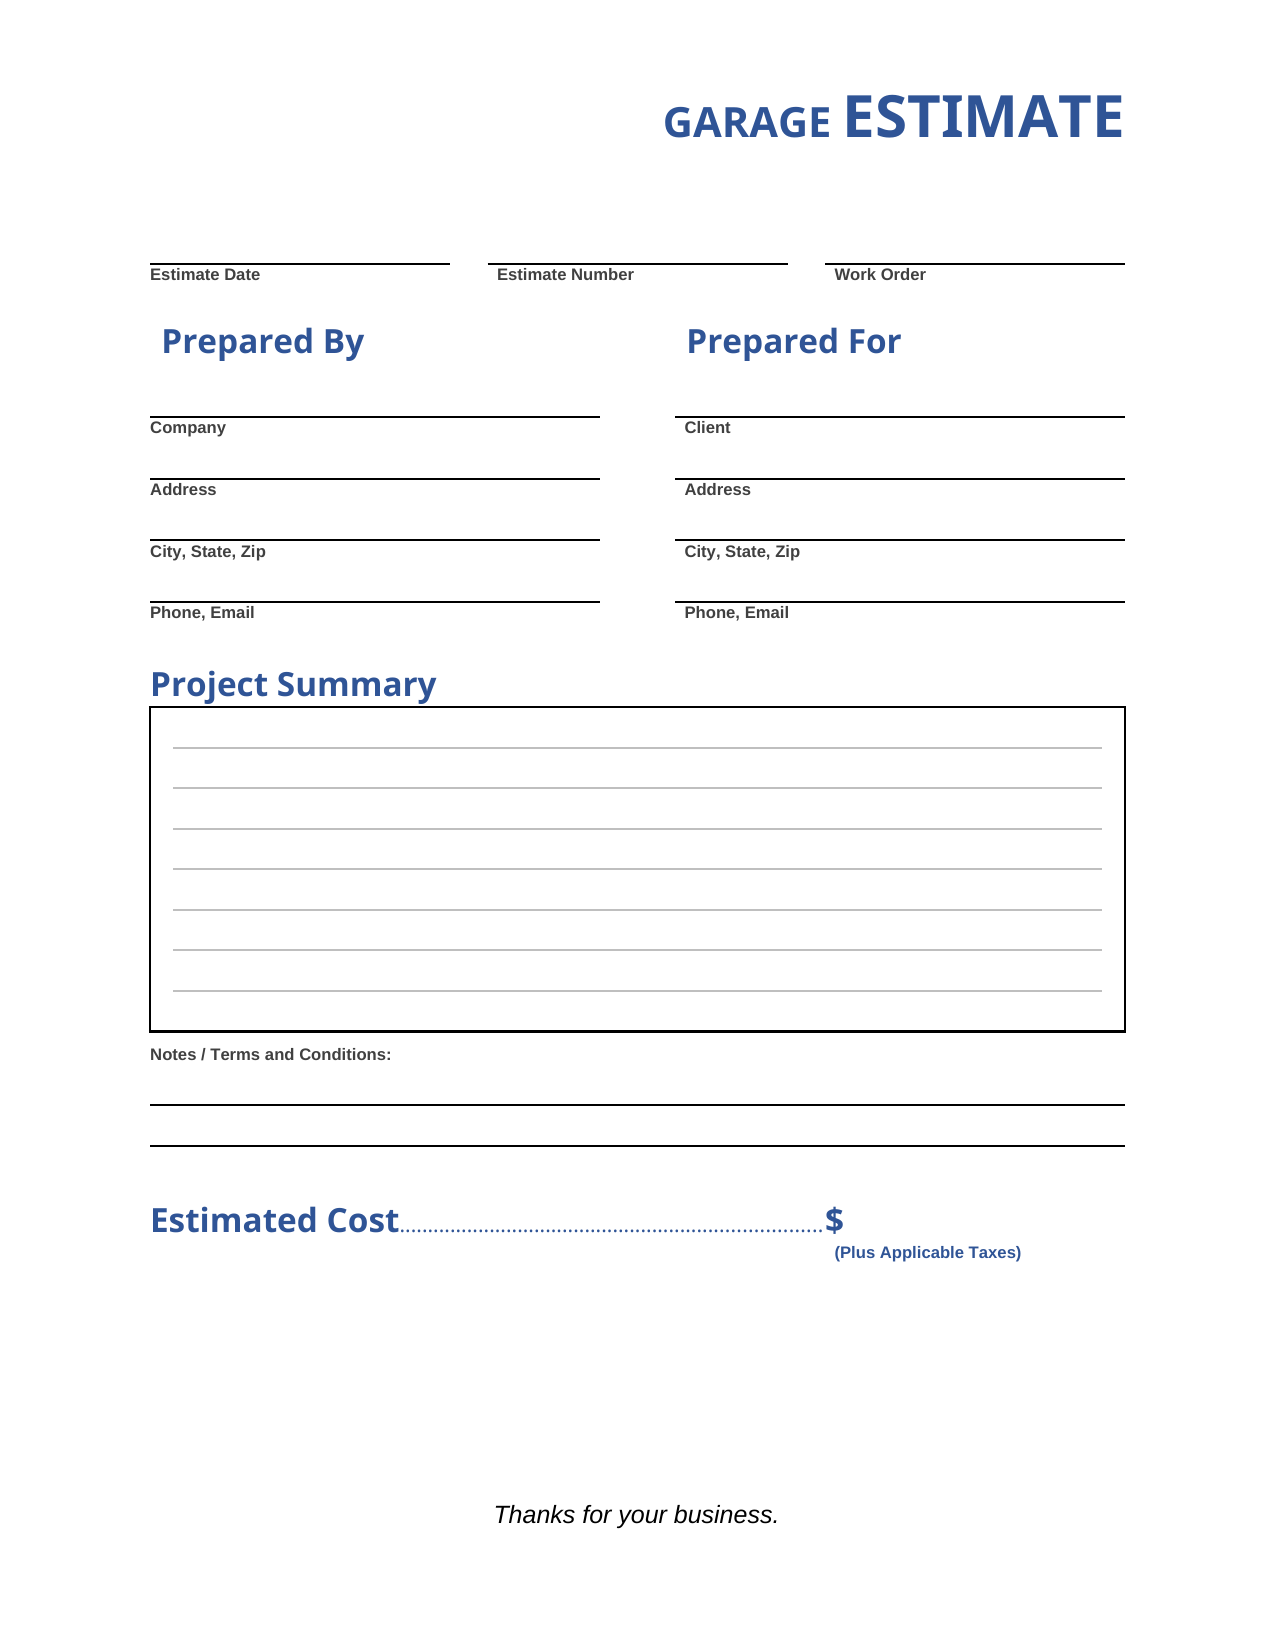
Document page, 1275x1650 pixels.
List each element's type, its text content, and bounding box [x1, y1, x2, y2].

table_cell [173, 789, 1102, 828]
table_header [151, 708, 173, 747]
text GARAGE ESTIMATE [150, 75, 1125, 154]
table_header [150, 437, 600, 478]
table_header [600, 561, 675, 601]
table_cell [151, 787, 173, 828]
table_header [675, 499, 1125, 539]
table_cell [151, 868, 173, 909]
table_cell [173, 992, 1102, 1030]
table_header Prepared For [675, 318, 1125, 363]
table_cell [151, 949, 173, 990]
text Notes / Terms and Conditions: [150, 1044, 1125, 1064]
table_cell [150, 1106, 1125, 1145]
table_header [675, 437, 1125, 478]
table_cell [173, 830, 1102, 868]
table_header [150, 375, 600, 416]
text Company Client [150, 418, 1125, 437]
table_cell [173, 749, 1102, 787]
table_header [173, 708, 1102, 747]
table_cell [1102, 787, 1124, 828]
table_header [150, 223, 450, 263]
table_cell [151, 747, 173, 787]
text Project Summary [150, 661, 1125, 706]
table_cell [1102, 990, 1124, 1030]
table_header [600, 375, 675, 416]
table_cell [1102, 747, 1124, 787]
text Estimated Cost $ [150, 1197, 1125, 1243]
table_cell [1102, 909, 1124, 949]
table_header Prepared By [150, 318, 600, 363]
table_header [150, 499, 600, 539]
table_cell [173, 911, 1102, 949]
table_cell [151, 828, 173, 868]
table_cell [151, 990, 173, 1030]
table_header [675, 375, 1125, 416]
table_header [150, 1064, 1125, 1104]
table_cell [1102, 868, 1124, 909]
table_header [788, 223, 825, 263]
text Phone, Email Phone, Email [150, 603, 1125, 622]
table_header [488, 223, 787, 263]
text Estimate Date Estimate Number Work Order [150, 265, 1125, 284]
text Address Address [150, 480, 1125, 499]
text (Plus Applicable Taxes) [150, 1243, 1125, 1262]
table_header [1102, 708, 1124, 747]
table_cell [151, 909, 173, 949]
table_header [150, 561, 600, 601]
table_cell [1102, 828, 1124, 868]
table_header [675, 561, 1125, 601]
text City, State, Zip City, State, Zip [150, 541, 1125, 561]
table_cell [173, 951, 1102, 990]
table_header [600, 318, 675, 363]
table_header [600, 437, 675, 478]
table_cell [173, 870, 1102, 909]
table_header [600, 499, 675, 539]
table_cell [1102, 949, 1124, 990]
table_header [450, 223, 487, 263]
table_header [825, 223, 1125, 263]
